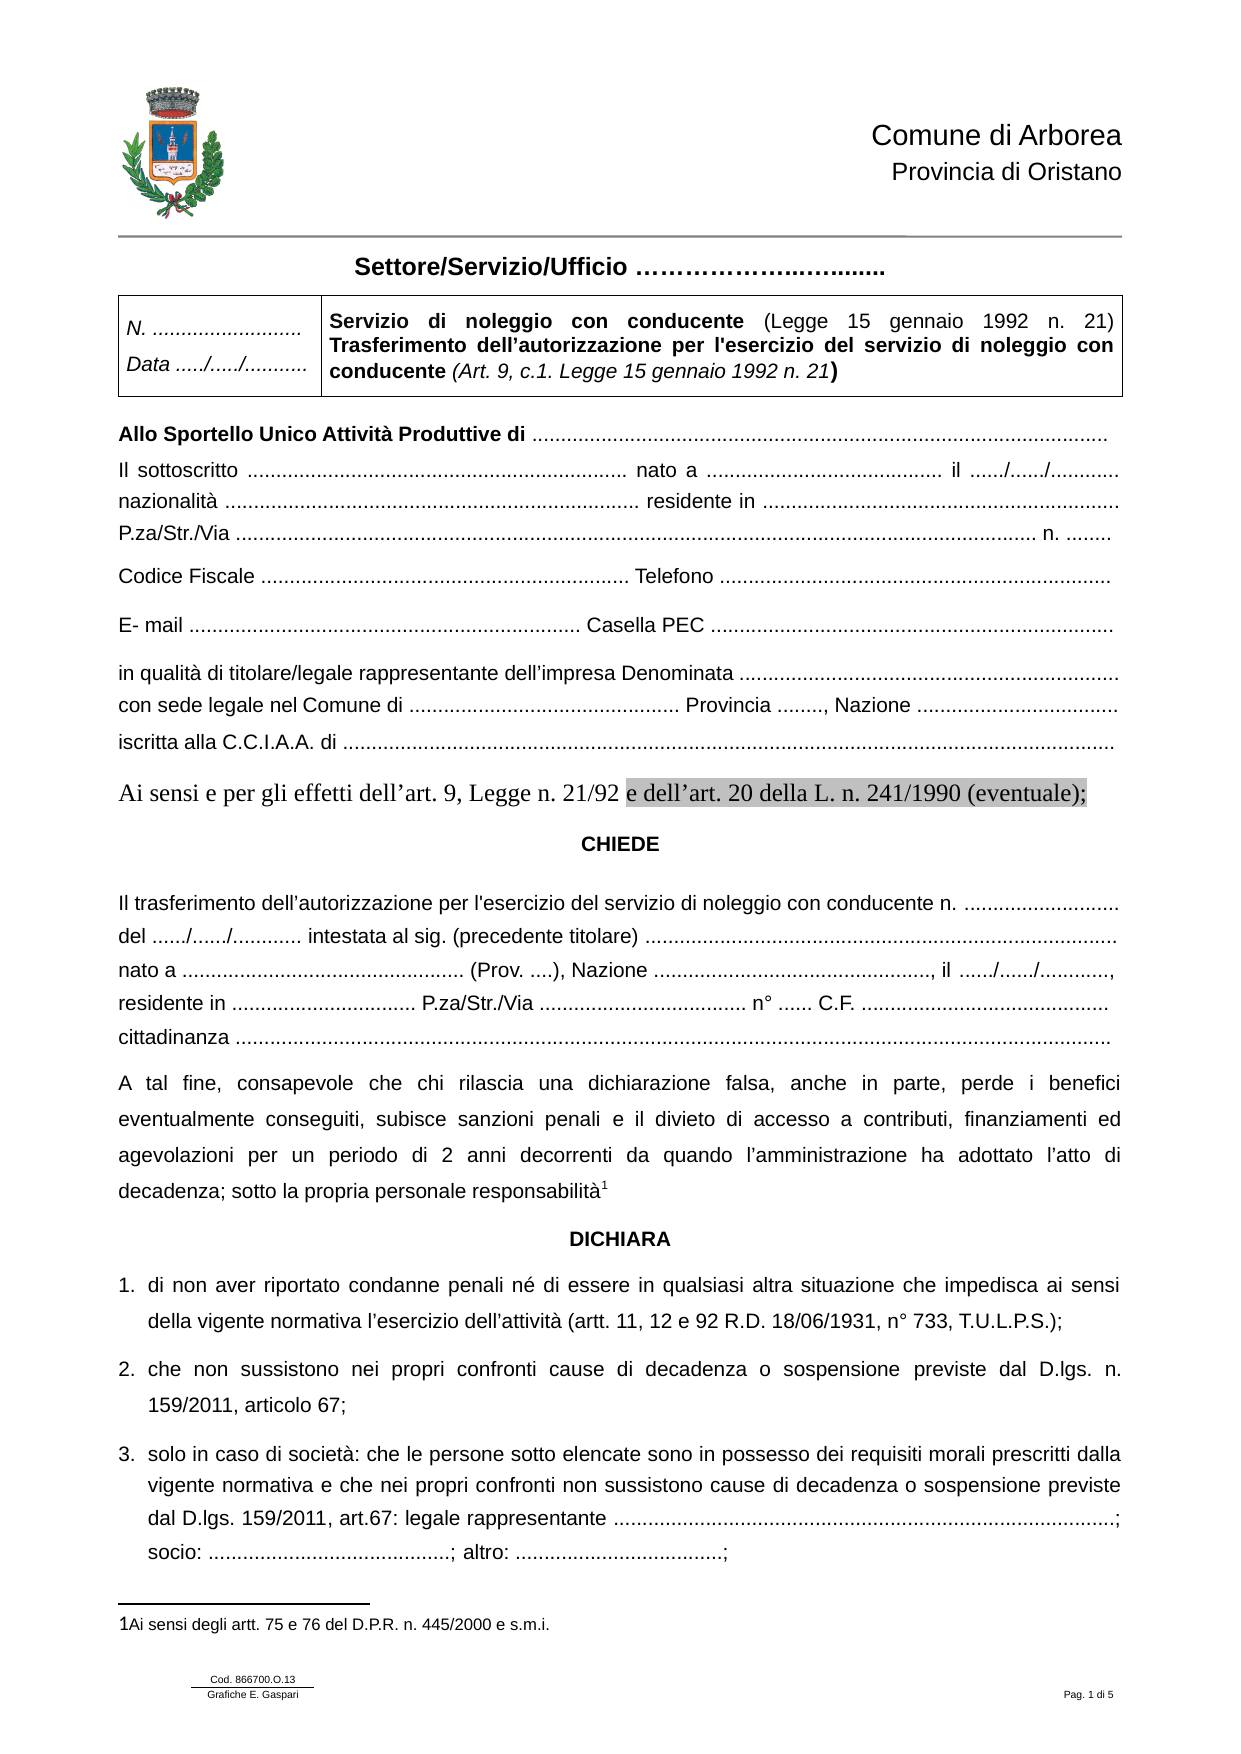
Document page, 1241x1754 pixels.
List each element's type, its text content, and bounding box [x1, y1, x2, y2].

text Provincia di Oristano [224, 157, 1122, 185]
text Il sottoscritto .................................................................. nato a ......................................... il ....../....../............ nazionalità ........................................................................ residente in .............................................................. P.za/Str./Via ........................................................................................................................................... n. ........ [118, 458, 1122, 544]
list che non sussistono nei propri confronti cause di decadenza o sospensione previste dal D.lgs. n. 159/2011, articolo 67; [118, 1357, 1122, 1417]
text in qualità di titolare/legale rappresentante dell’impresa Denominata .................................................................. [118, 661, 1122, 685]
subtitle Il trasferimento dell’autorizzazione per l'esercizio del servizio di noleggio con conducente n. ........................... del ....../....../............ intestata al sig. (precedente titolare) .................................................................................. nato a ................................................. (Prov. ....), Nazione ................................................, il ....../....../............, residente in ................................ P.za/Str./Via .................................... n° ...... C.F. ........................................... cittadinanza ........................................................................................................................................................ [118, 890, 1122, 1048]
list di non aver riportato condanne penali né di essere in qualsiasi altra situazione che impedisca ai sensi della vigente normativa l’esercizio dell’attività (artt. 11, 12 e 92 R.D. 18/06/1931, n° 733, T.U.L.P.S.); [118, 1273, 1122, 1333]
text Allo Sportello Unico Attività Produttive di .................................................................................................... [118, 422, 1122, 446]
text E- mail .................................................................... Casella PEC ...................................................................... [118, 612, 1122, 636]
text con sede legale nel Comune di ............................................... Provincia ........, Nazione ................................... [118, 693, 1122, 717]
text Codice Fiscale ................................................................ Telefono .................................................................... [118, 564, 1122, 588]
table_header Servizio di noleggio con conducente (Legge 15 gennaio 1992 n. 21) Trasferimento dell’autorizzazione per l'esercizio del servizio di noleggio con conducente (Art. 9, c.1. Legge 15 gennaio 1992 n. 21) [322, 296, 1122, 396]
picture [122, 87, 224, 219]
table_header N. .......................... Data ...../...../........... [119, 296, 321, 396]
text iscritta alla C.C.I.A.A. di ...................................................................................................................................... [118, 730, 1122, 754]
text Comune di Arborea [224, 118, 1122, 152]
subtitle DICHIARA [118, 1227, 1122, 1251]
subtitle CHIEDE [118, 832, 1122, 856]
text Ai sensi e per gli effetti dell’art. 9, Legge n. 21/92 e dell’art. 20 della L. n. 241/1990 (eventuale); [118, 778, 1122, 807]
text Settore/Servizio/Ufficio ………………...…........ [118, 252, 1122, 281]
text Ai sensi degli artt. 75 e 76 del D.P.R. n. 445/2000 e s.m.i. [118, 1610, 1122, 1636]
text A tal fine, consapevole che chi rilascia una dichiarazione falsa, anche in parte, perde i benefici eventualmente conseguiti, subisce sanzioni penali e il divieto di accesso a contributi, finanziamenti ed agevolazioni per un periodo di 2 anni decorrenti da quando l’amministrazione ha adottato l’atto di decadenza; sotto la propria personale responsabilità [118, 1071, 1122, 1202]
list solo in caso di società: che le persone sotto elencate sono in possesso dei requisiti morali prescritti dalla vigente normativa e che nei propri confronti non sussistono cause di decadenza o sospensione previste dal D.lgs. 159/2011, art.67: legale rappresentante .......................................................................................; socio: ..........................................; altro: ....................................; [118, 1442, 1122, 1564]
